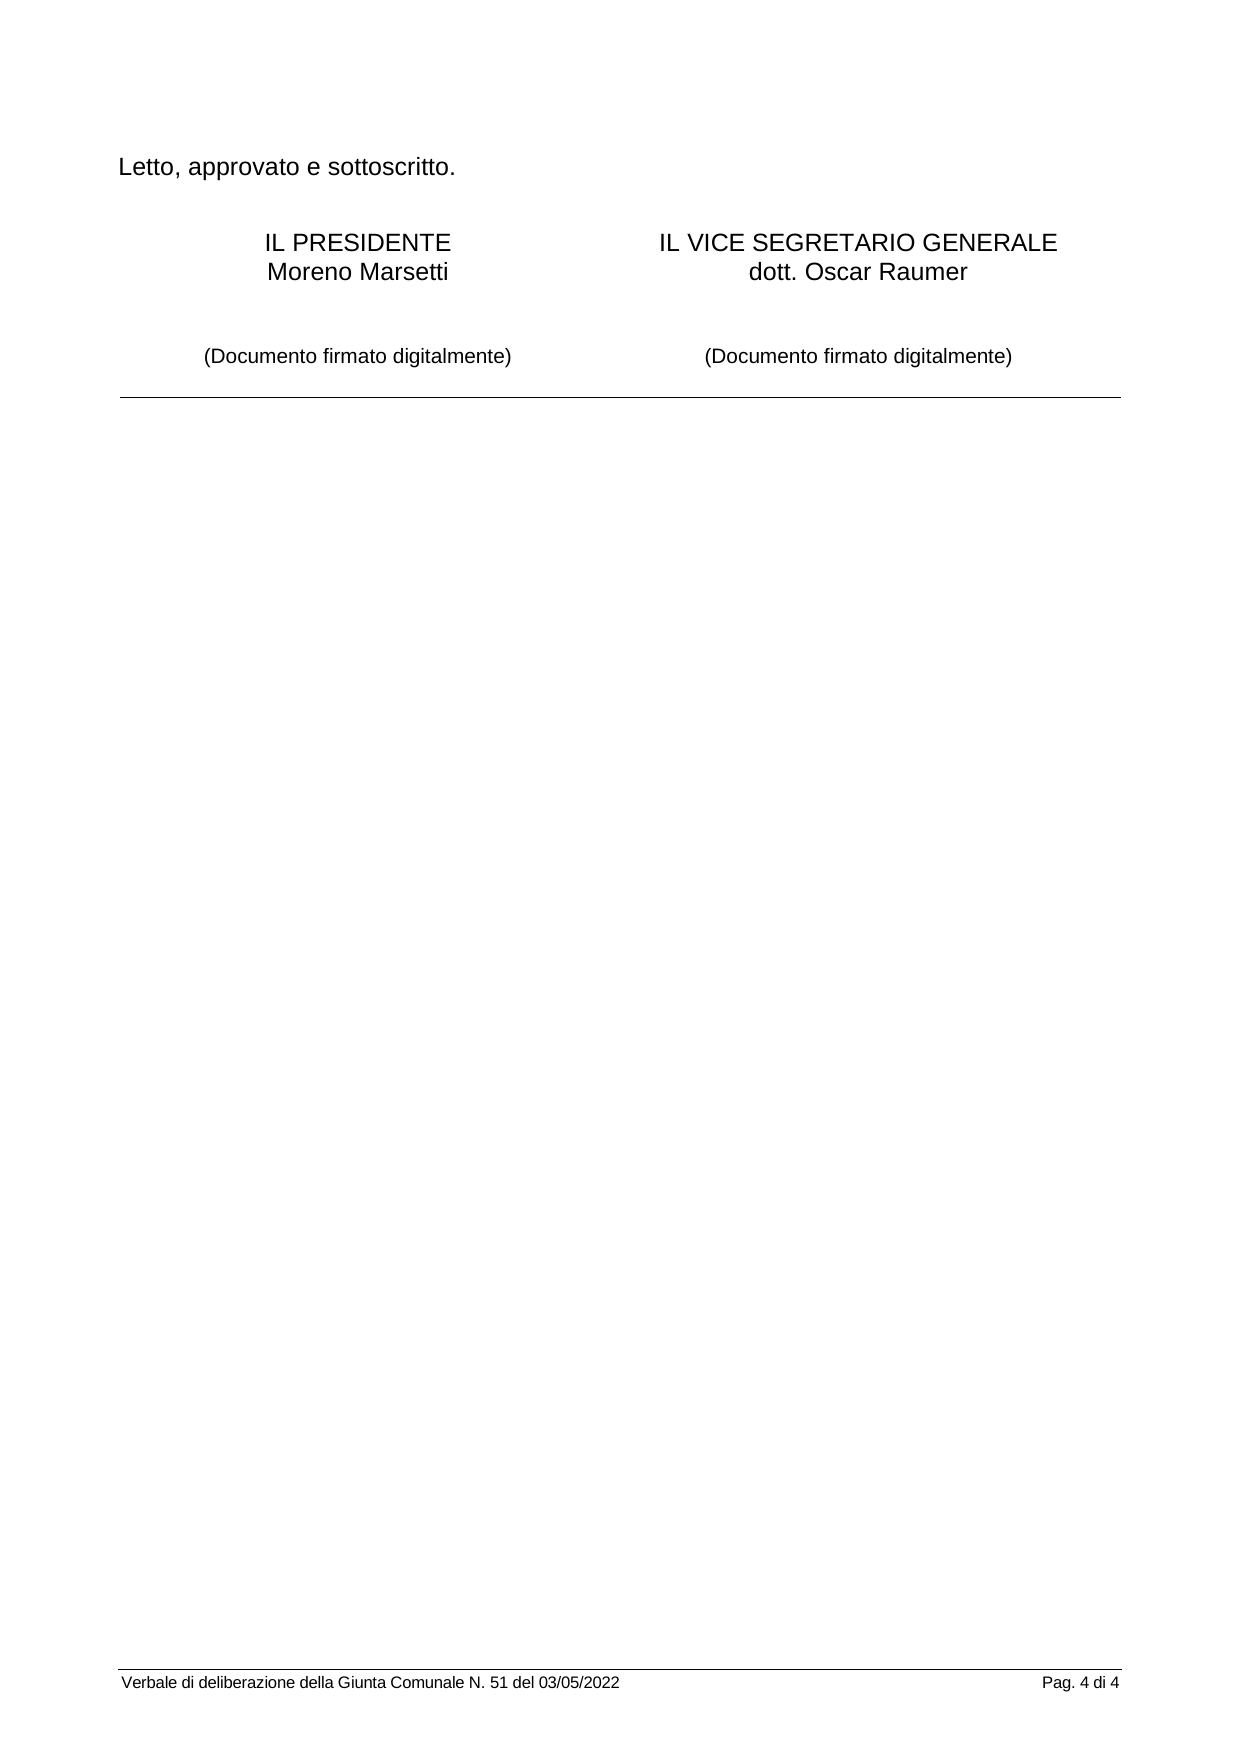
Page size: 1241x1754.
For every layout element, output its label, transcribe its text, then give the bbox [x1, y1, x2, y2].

text Letto, approvato e sottoscritto. [118, 152, 1122, 181]
table_header IL PRESIDENTE Moreno Marsetti (Documento firmato digitalmente) [120, 228, 596, 397]
table_header IL VICE SEGRETARIO GENERALE dott. Oscar Raumer (Documento firmato digitalmente) [596, 228, 1121, 397]
